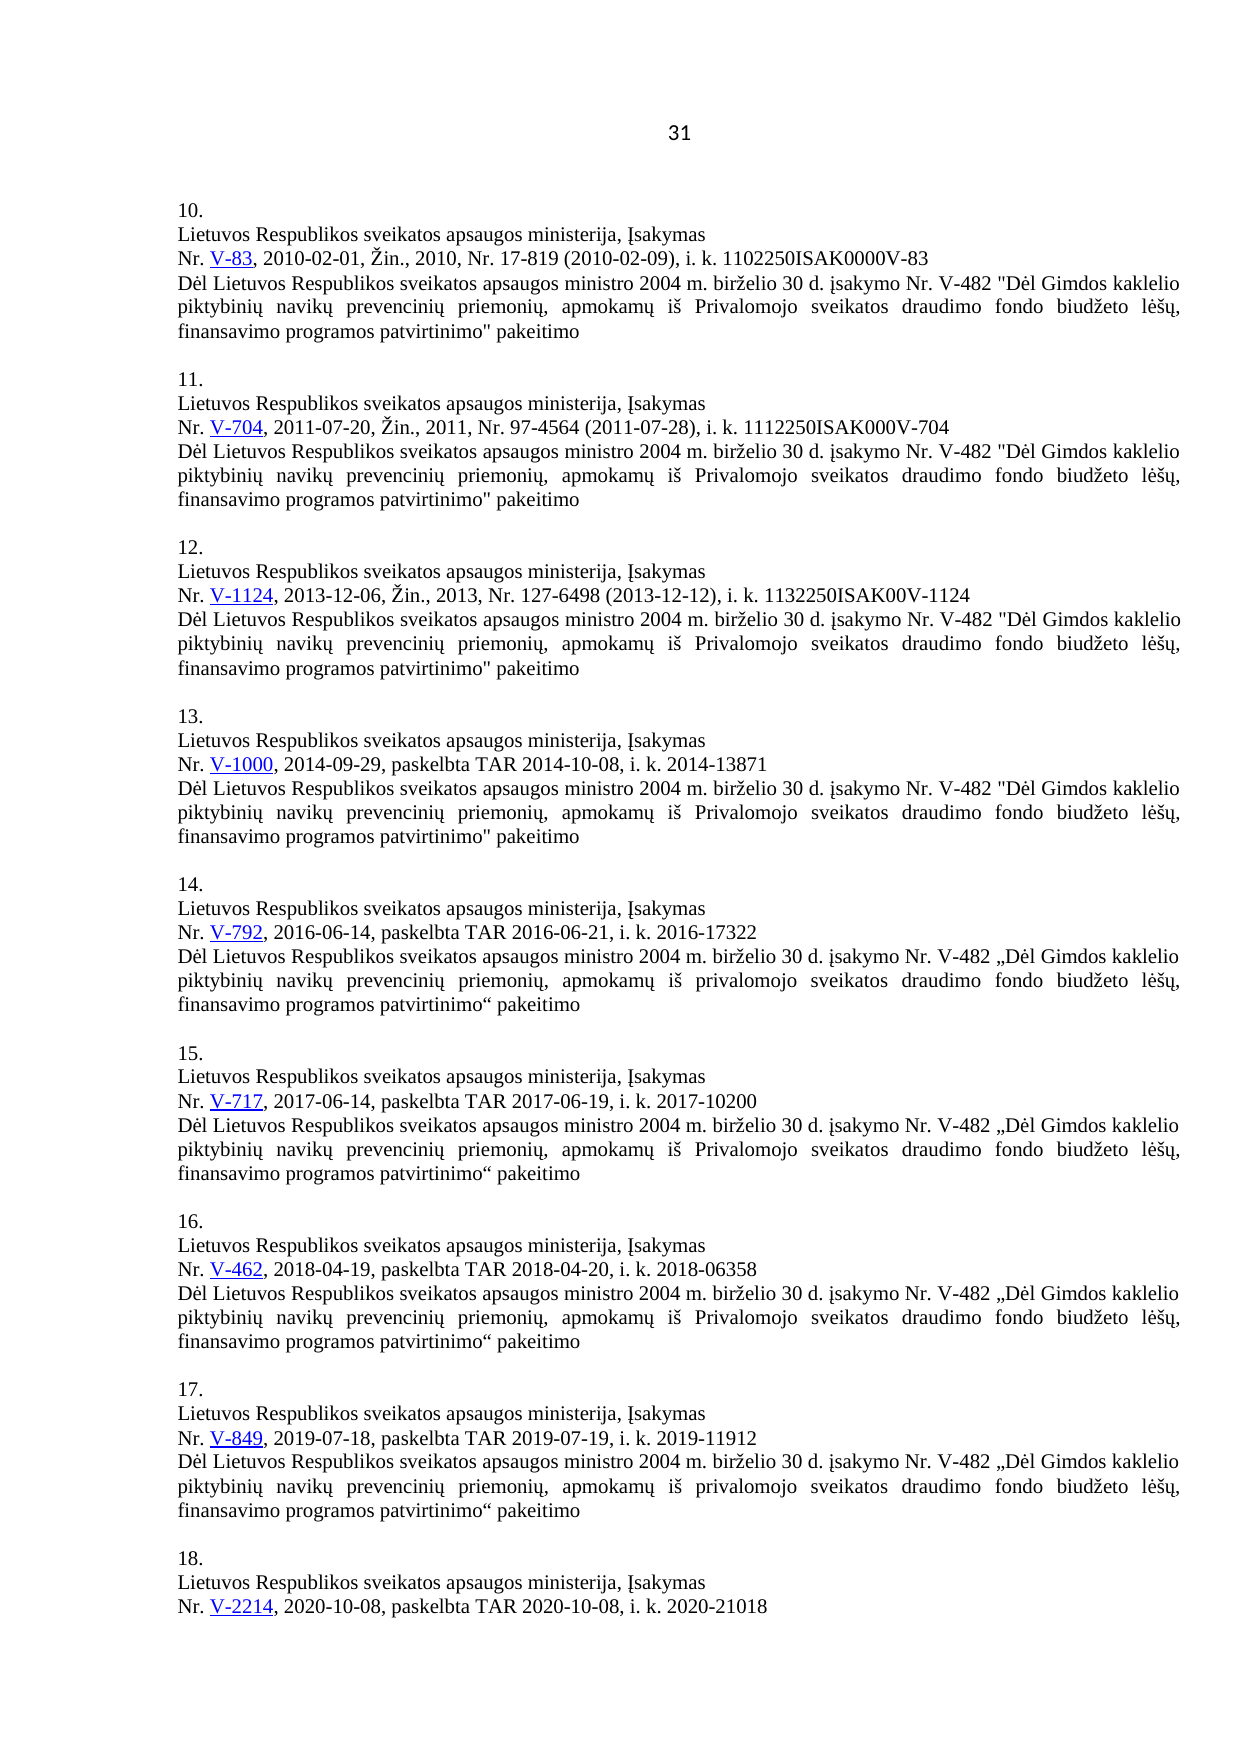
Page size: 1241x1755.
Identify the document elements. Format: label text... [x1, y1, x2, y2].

text Nr. V-1000, 2014-09-29, paskelbta TAR 2014-10-08, i. k. 2014-13871 [177, 752, 1181, 776]
text Nr. V-704, 2011-07-20, Žin., 2011, Nr. 97-4564 (2011-07-28), i. k. 1112250ISAK000V-704 [177, 415, 1181, 439]
text Lietuvos Respublikos sveikatos apsaugos ministerija, Įsakymas [177, 896, 1181, 920]
text Nr. V-2214, 2020-10-08, paskelbta TAR 2020-10-08, i. k. 2020-21018 [177, 1594, 1181, 1618]
text Dėl Lietuvos Respublikos sveikatos apsaugos ministro 2004 m. birželio 30 d. įsakymo Nr. V-482 „Dėl Gimdos kaklelio piktybinių navikų prevencinių priemonių, apmokamų iš privalomojo sveikatos draudimo fondo biudžeto lėšų, finansavimo programos patvirtinimo“ pakeitimo [177, 1449, 1181, 1522]
text 12. [177, 535, 1181, 559]
text Lietuvos Respublikos sveikatos apsaugos ministerija, Įsakymas [177, 391, 1181, 415]
text Dėl Lietuvos Respublikos sveikatos apsaugos ministro 2004 m. birželio 30 d. įsakymo Nr. V-482 „Dėl Gimdos kaklelio piktybinių navikų prevencinių priemonių, apmokamų iš privalomojo sveikatos draudimo fondo biudžeto lėšų, finansavimo programos patvirtinimo“ pakeitimo [177, 944, 1181, 1016]
text Lietuvos Respublikos sveikatos apsaugos ministerija, Įsakymas [177, 559, 1181, 583]
text 15. [177, 1040, 1181, 1064]
text 16. [177, 1209, 1181, 1233]
text Nr. V-849, 2019-07-18, paskelbta TAR 2019-07-19, i. k. 2019-11912 [177, 1425, 1181, 1449]
text Lietuvos Respublikos sveikatos apsaugos ministerija, Įsakymas [177, 222, 1181, 246]
text 18. [177, 1546, 1181, 1570]
text 11. [177, 367, 1181, 391]
text Nr. V-83, 2010-02-01, Žin., 2010, Nr. 17-819 (2010-02-09), i. k. 1102250ISAK0000V-83 [177, 246, 1181, 270]
text Lietuvos Respublikos sveikatos apsaugos ministerija, Įsakymas [177, 1233, 1181, 1257]
text Nr. V-462, 2018-04-19, paskelbta TAR 2018-04-20, i. k. 2018-06358 [177, 1257, 1181, 1281]
text Nr. V-1124, 2013-12-06, Žin., 2013, Nr. 127-6498 (2013-12-12), i. k. 1132250ISAK00V-1124 [177, 583, 1181, 607]
text Dėl Lietuvos Respublikos sveikatos apsaugos ministro 2004 m. birželio 30 d. įsakymo Nr. V-482 "Dėl Gimdos kaklelio piktybinių navikų prevencinių priemonių, apmokamų iš Privalomojo sveikatos draudimo fondo biudžeto lėšų, finansavimo programos patvirtinimo" pakeitimo [177, 776, 1181, 848]
text Dėl Lietuvos Respublikos sveikatos apsaugos ministro 2004 m. birželio 30 d. įsakymo Nr. V-482 "Dėl Gimdos kaklelio piktybinių navikų prevencinių priemonių, apmokamų iš Privalomojo sveikatos draudimo fondo biudžeto lėšų, finansavimo programos patvirtinimo" pakeitimo [177, 270, 1181, 343]
text Lietuvos Respublikos sveikatos apsaugos ministerija, Įsakymas [177, 1401, 1181, 1425]
text Dėl Lietuvos Respublikos sveikatos apsaugos ministro 2004 m. birželio 30 d. įsakymo Nr. V-482 „Dėl Gimdos kaklelio piktybinių navikų prevencinių priemonių, apmokamų iš Privalomojo sveikatos draudimo fondo biudžeto lėšų, finansavimo programos patvirtinimo“ pakeitimo [177, 1113, 1181, 1185]
text 13. [177, 703, 1181, 728]
text 14. [177, 872, 1181, 896]
text 10. [177, 198, 1181, 222]
text Lietuvos Respublikos sveikatos apsaugos ministerija, Įsakymas [177, 1064, 1181, 1088]
text Dėl Lietuvos Respublikos sveikatos apsaugos ministro 2004 m. birželio 30 d. įsakymo Nr. V-482 „Dėl Gimdos kaklelio piktybinių navikų prevencinių priemonių, apmokamų iš Privalomojo sveikatos draudimo fondo biudžeto lėšų, finansavimo programos patvirtinimo“ pakeitimo [177, 1281, 1181, 1353]
text Nr. V-792, 2016-06-14, paskelbta TAR 2016-06-21, i. k. 2016-17322 [177, 920, 1181, 944]
text Nr. V-717, 2017-06-14, paskelbta TAR 2017-06-19, i. k. 2017-10200 [177, 1088, 1181, 1113]
text Lietuvos Respublikos sveikatos apsaugos ministerija, Įsakymas [177, 728, 1181, 752]
text Dėl Lietuvos Respublikos sveikatos apsaugos ministro 2004 m. birželio 30 d. įsakymo Nr. V-482 "Dėl Gimdos kaklelio piktybinių navikų prevencinių priemonių, apmokamų iš Privalomojo sveikatos draudimo fondo biudžeto lėšų, finansavimo programos patvirtinimo" pakeitimo [177, 439, 1181, 511]
text Dėl Lietuvos Respublikos sveikatos apsaugos ministro 2004 m. birželio 30 d. įsakymo Nr. V-482 "Dėl Gimdos kaklelio piktybinių navikų prevencinių priemonių, apmokamų iš Privalomojo sveikatos draudimo fondo biudžeto lėšų, finansavimo programos patvirtinimo" pakeitimo [177, 607, 1181, 679]
text 17. [177, 1377, 1181, 1401]
text Lietuvos Respublikos sveikatos apsaugos ministerija, Įsakymas [177, 1570, 1181, 1594]
